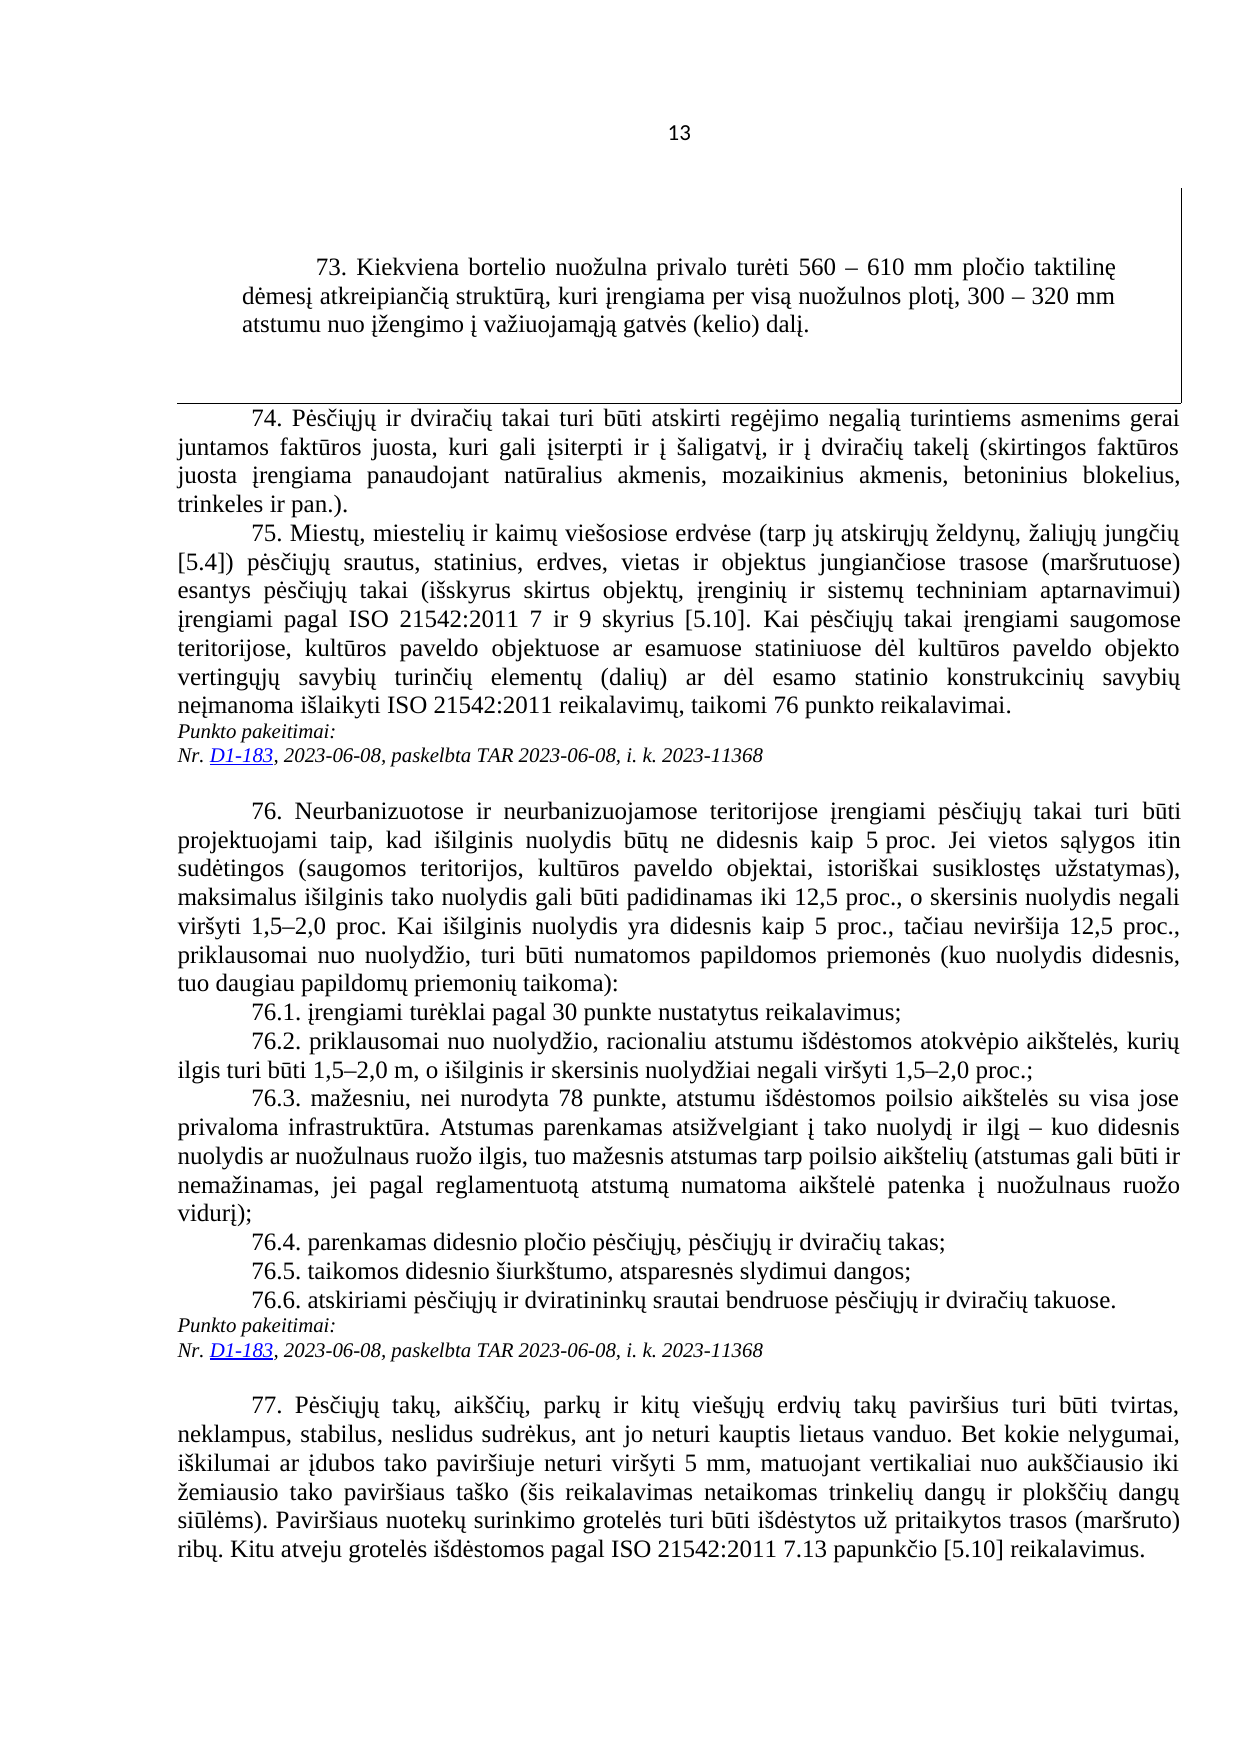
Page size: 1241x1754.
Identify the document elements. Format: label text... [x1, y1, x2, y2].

text 76.5. taikomos didesnio šiurkštumo, atsparesnės slydimui dangos; [177, 1256, 1181, 1285]
text Nr. D1-183, 2023-06-08, paskelbta TAR 2023-06-08, i. k. 2023-11368 [177, 1337, 1181, 1362]
text 75. Miestų, miestelių ir kaimų viešosiose erdvėse (tarp jų atskirųjų želdynų, žaliųjų jungčių [5.4]) pėsčiųjų srautus, statinius, erdves, vietas ir objektus jungiančiose trasose (maršrutuose) esantys pėsčiųjų takai (išskyrus skirtus objektų, įrenginių ir sistemų techniniam aptarnavimui) įrengiami pagal ISO 21542:2011 7 ir 9 skyrius [5.10]. Kai pėsčiųjų takai įrengiami saugomose teritorijose, kultūros paveldo objektuose ar esamuose statiniuose dėl kultūros paveldo objekto vertingųjų savybių turinčių elementų (dalių) ar dėl esamo statinio konstrukcinių savybių neįmanoma išlaikyti ISO 21542:2011 reikalavimų, taikomi 76 punkto reikalavimai. [177, 518, 1181, 719]
text Nr. D1-183, 2023-06-08, paskelbta TAR 2023-06-08, i. k. 2023-11368 [177, 743, 1181, 767]
text 76.4. parenkamas didesnio pločio pėsčiųjų, pėsčiųjų ir dviračių takas; [177, 1227, 1181, 1256]
text 77. Pėsčiųjų takų, aikščių, parkų ir kitų viešųjų erdvių takų paviršius turi būti tvirtas, neklampus, stabilus, neslidus sudrėkus, ant jo neturi kauptis lietaus vanduo. Bet kokie nelygumai, iškilumai ar įdubos tako paviršiuje neturi viršyti 5 mm, matuojant vertikaliai nuo aukščiausio iki žemiausio tako paviršiaus taško (šis reikalavimas netaikomas trinkelių dangų ir plokščių dangų siūlėms). Paviršiaus nuotekų surinkimo grotelės turi būti išdėstytos už pritaikytos trasos (maršruto) ribų. Kitu atveju grotelės išdėstomos pagal ISO 21542:2011 7.13 papunkčio [5.10] reikalavimus. [177, 1390, 1181, 1563]
text Punkto pakeitimai: [177, 719, 1181, 743]
text 76.1. įrengiami turėklai pagal 30 punkte nustatytus reikalavimus; [177, 997, 1181, 1026]
text 73. Kiekviena bortelio nuožulna privalo turėti 560 – 610 mm pločio taktilinę dėmesį atkreipiančią struktūrą, kuri įrengiama per visą nuožulnos plotį, 300 – 320 mm atstumu nuo įžengimo į važiuojamąją gatvės (kelio) dalį. [177, 187, 1181, 403]
text 76. Neurbanizuotose ir neurbanizuojamose teritorijose įrengiami pėsčiųjų takai turi būti projektuojami taip, kad išilginis nuolydis būtų ne didesnis kaip 5 proc. Jei vietos sąlygos itin sudėtingos (saugomos teritorijos, kultūros paveldo objektai, istoriškai susiklostęs užstatymas), maksimalus išilginis tako nuolydis gali būti padidinamas iki 12,5 proc., o skersinis nuolydis negali viršyti 1,5–2,0 proc. Kai išilginis nuolydis yra didesnis kaip 5 proc., tačiau neviršija 12,5 proc., priklausomai nuo nuolydžio, turi būti numatomos papildomos priemonės (kuo nuolydis didesnis, tuo daugiau papildomų priemonių taikoma): [177, 796, 1181, 997]
text 76.3. mažesniu, nei nurodyta 78 punkte, atstumu išdėstomos poilsio aikštelės su visa jose privaloma infrastruktūra. Atstumas parenkamas atsižvelgiant į tako nuolydį ir ilgį – kuo didesnis nuolydis ar nuožulnaus ruožo ilgis, tuo mažesnis atstumas tarp poilsio aikštelių (atstumas gali būti ir nemažinamas, jei pagal reglamentuotą atstumą numatoma aikštelė patenka į nuožulnaus ruožo vidurį); [177, 1083, 1181, 1227]
text 76.2. priklausomai nuo nuolydžio, racionaliu atstumu išdėstomos atokvėpio aikštelės, kurių ilgis turi būti 1,5–2,0 m, o išilginis ir skersinis nuolydžiai negali viršyti 1,5–2,0 proc.; [177, 1026, 1181, 1083]
text 74. Pėsčiųjų ir dviračių takai turi būti atskirti regėjimo negalią turintiems asmenims gerai juntamos faktūros juosta, kuri gali įsiterpti ir į šaligatvį, ir į dviračių takelį (skirtingos faktūros juosta įrengiama panaudojant natūralius akmenis, mozaikinius akmenis, betoninius blokelius, trinkeles ir pan.). [177, 403, 1181, 518]
text 76.6. atskiriami pėsčiųjų ir dviratininkų srautai bendruose pėsčiųjų ir dviračių takuose. [177, 1285, 1181, 1313]
text Punkto pakeitimai: [177, 1313, 1181, 1337]
